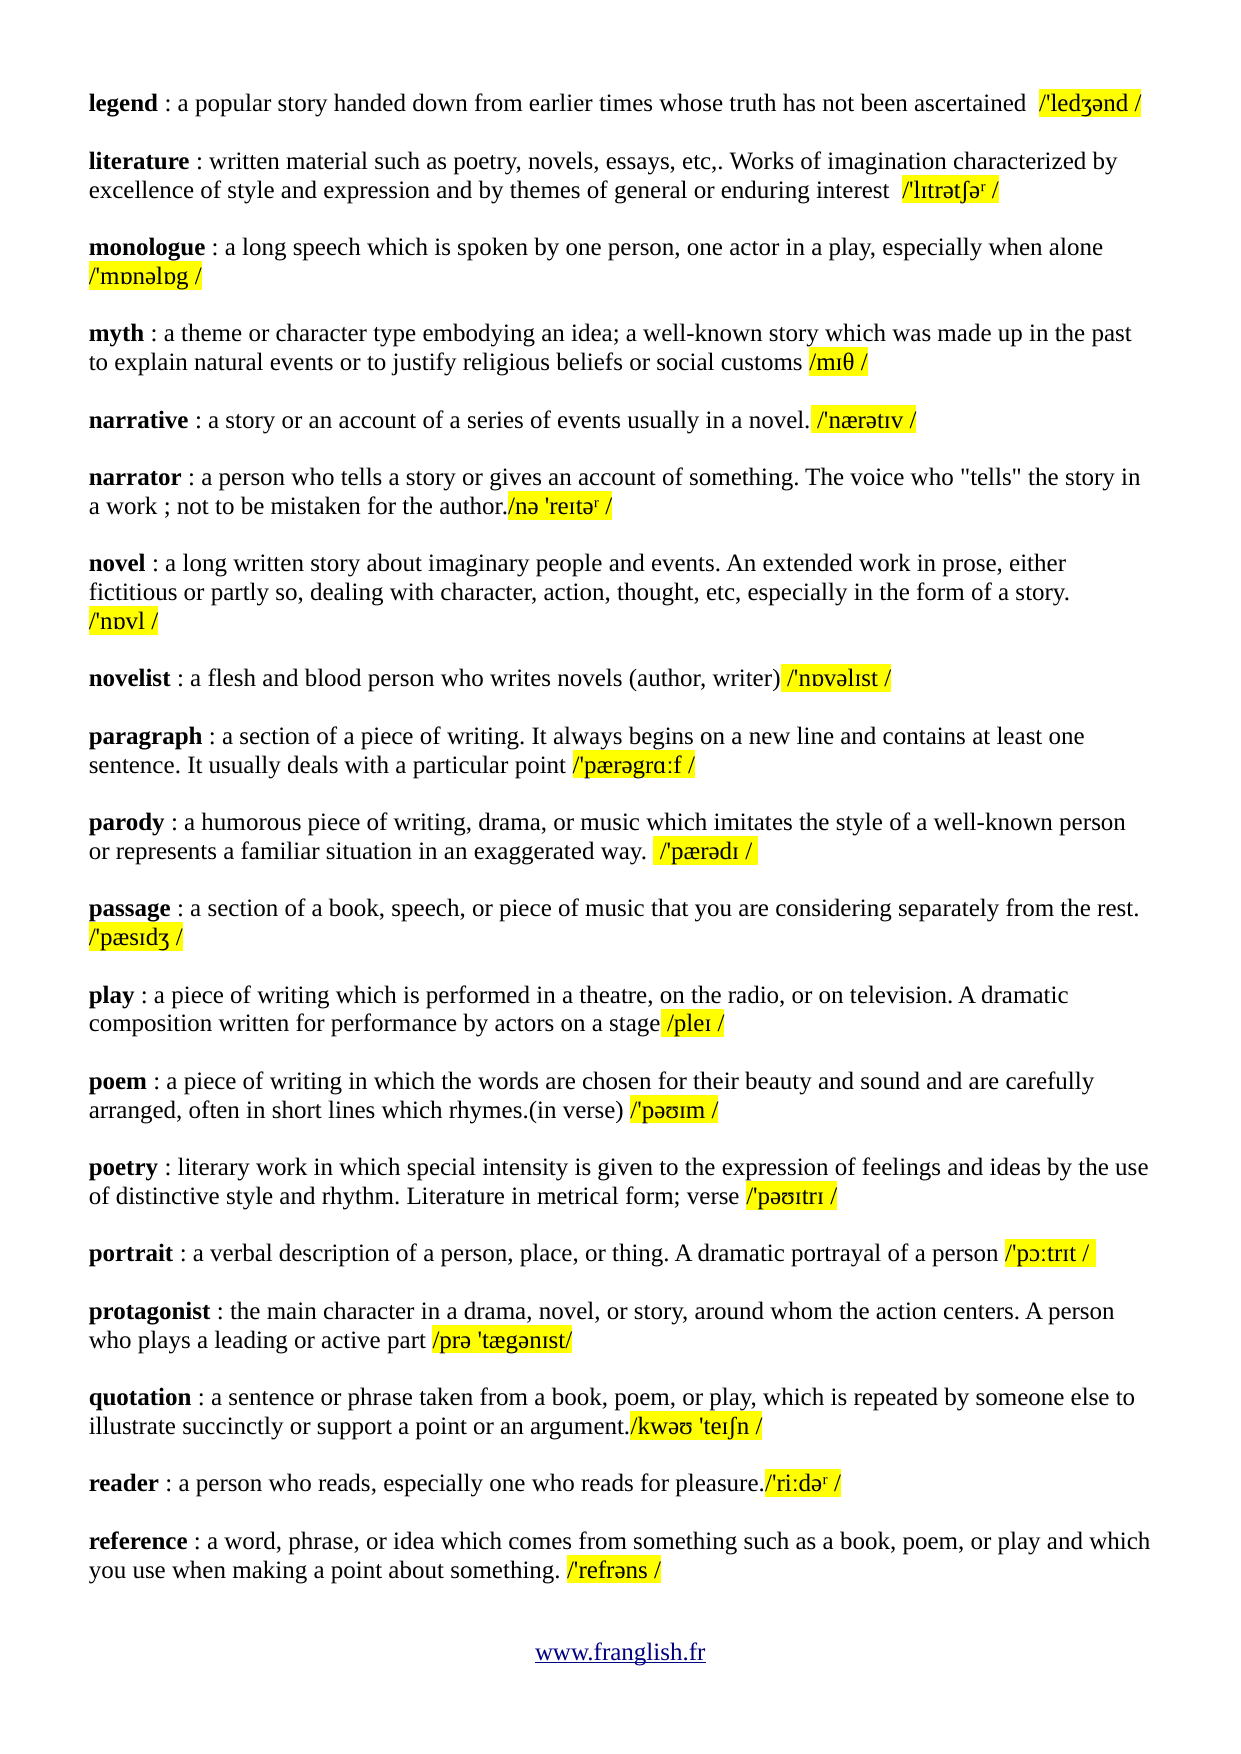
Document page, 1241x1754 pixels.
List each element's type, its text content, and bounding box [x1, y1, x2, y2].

text legend : a popular story handed down from earlier times whose truth has not been ascertained /'ledʒənd / [88, 88, 1152, 117]
text portrait : a verbal description of a person, place, or thing. A dramatic portrayal of a person /'pɔːtrɪt / [88, 1238, 1152, 1267]
text narrative : a story or an account of a series of events usually in a novel. /'nærətɪv / [88, 405, 1152, 433]
text passage : a section of a book, speech, or piece of music that you are considering separately from the rest. /'pæsɪdʒ / [88, 893, 1152, 951]
text novel : a long written story about imaginary people and events. An extended work in prose, either fictitious or partly so, dealing with character, action, thought, etc, especially in the form of a story. /'nɒvl / [88, 548, 1152, 635]
text play : a piece of writing which is performed in a theatre, on the radio, or on television. A dramatic composition written for performance by actors on a stage /pleɪ / [88, 980, 1152, 1037]
text reader : a person who reads, especially one who reads for pleasure./'riːdəʳ / [88, 1468, 1152, 1497]
text quotation : a sentence or phrase taken from a book, poem, or play, which is repeated by someone else to illustrate succinctly or support a point or an argument./kwəʊ 'teɪʃn / [88, 1382, 1152, 1440]
text poetry : literary work in which special intensity is given to the expression of feelings and ideas by the use of distinctive style and rhythm. Literature in metrical form; verse /'pəʊɪtrɪ / [88, 1152, 1152, 1210]
text monologue : a long speech which is spoken by one person, one actor in a play, especially when alone /'mɒnəlɒg / [88, 232, 1152, 290]
text reference : a word, phrase, or idea which comes from something such as a book, poem, or play and which you use when making a point about something. /'refrəns / [88, 1526, 1152, 1583]
text protagonist : the main character in a drama, novel, or story, around whom the action centers. A person who plays a leading or active part /prə 'tægənɪst/ [88, 1296, 1152, 1353]
text literature : written material such as poetry, novels, essays, etc,. Works of imagination characterized by excellence of style and expression and by themes of general or enduring interest /'lɪtrətʃəʳ / [88, 146, 1152, 203]
text poem : a piece of writing in which the words are chosen for their beauty and sound and are carefully arranged, often in short lines which rhymes.(in verse) /'pəʊɪm / [88, 1066, 1152, 1123]
text novelist : a flesh and blood person who writes novels (author, writer) /'nɒvəlɪst / [88, 663, 1152, 692]
text narrator : a person who tells a story or gives an account of something. The voice who "tells" the story in a work ; not to be mistaken for the author./nə 'reɪtəʳ / [88, 462, 1152, 520]
text parody : a humorous piece of writing, drama, or music which imitates the style of a well-known person or represents a familiar situation in an exaggerated way. /'pærədɪ / [88, 807, 1152, 865]
text paragraph : a section of a piece of writing. It always begins on a new line and contains at least one sentence. It usually deals with a particular point /'pærəgrɑːf / [88, 721, 1152, 778]
text myth : a theme or character type embodying an idea; a well-known story which was made up in the past to explain natural events or to justify religious beliefs or social customs /mɪθ / [88, 318, 1152, 376]
